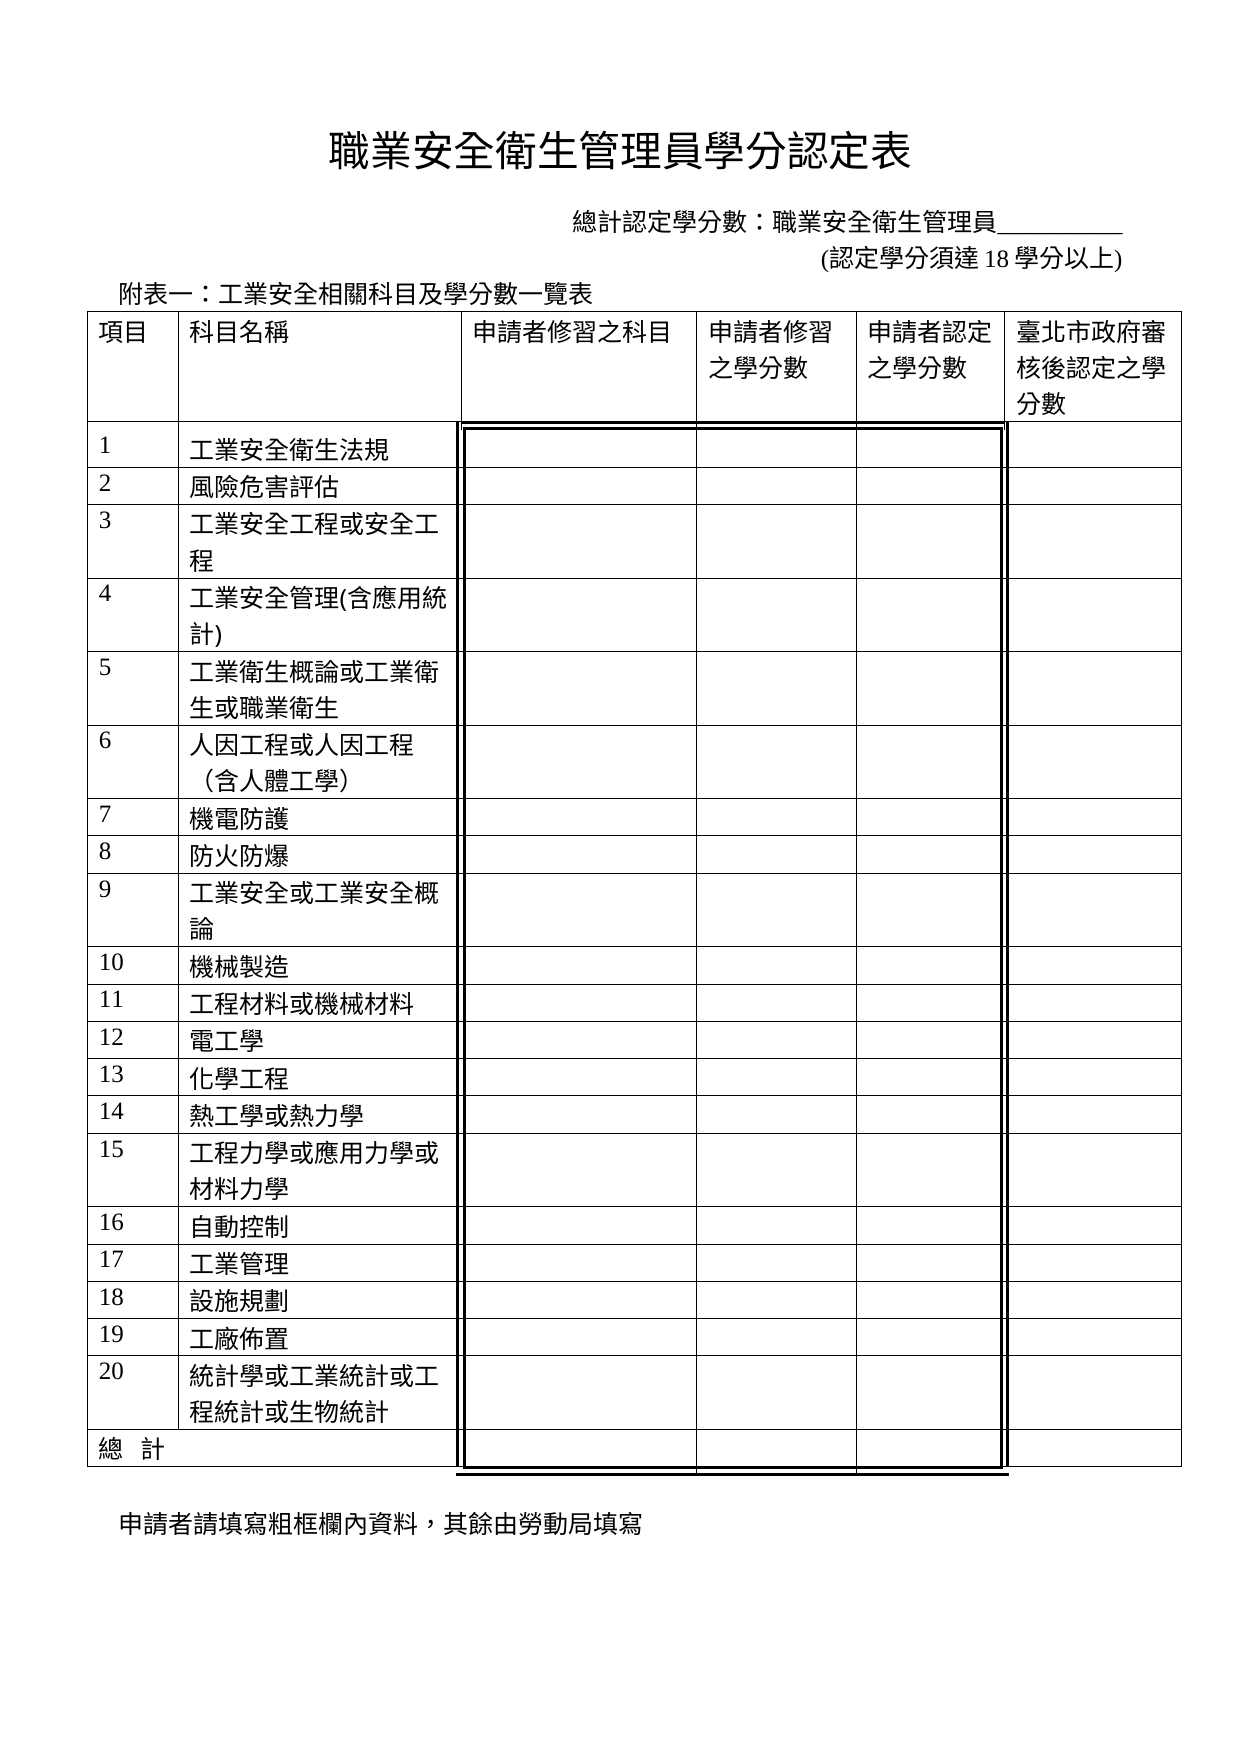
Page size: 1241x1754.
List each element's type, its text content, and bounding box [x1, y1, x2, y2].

table_cell 機械製造 [179, 947, 456, 983]
table_cell [1009, 1022, 1181, 1058]
table_cell [857, 726, 1000, 798]
table_cell [857, 1134, 1000, 1206]
table_cell [697, 947, 856, 983]
table_cell [697, 430, 856, 467]
table_cell 工業安全管理(含應用統計) [179, 579, 456, 651]
table_cell 6 [88, 726, 178, 798]
table_cell 14 [88, 1096, 178, 1133]
table_cell [466, 1134, 696, 1206]
table_cell [1009, 1059, 1181, 1095]
table_cell [857, 836, 1000, 873]
table_cell [466, 579, 696, 651]
table_cell [857, 947, 1000, 983]
text 職業安全衛生管理員學分認定表 [118, 118, 1122, 178]
table_cell [697, 579, 856, 651]
table_cell [1009, 652, 1181, 724]
table_cell 13 [88, 1059, 178, 1095]
text (認定學分須達18學分以上) [118, 239, 1122, 275]
table_cell 17 [88, 1245, 178, 1281]
table_cell [857, 424, 1005, 467]
table_cell 工廠佈置 [179, 1319, 456, 1355]
table_cell [466, 836, 696, 873]
table_cell [857, 1207, 1000, 1243]
table_cell [697, 1245, 856, 1281]
table_cell 1 [88, 422, 178, 467]
table_cell [1009, 1356, 1181, 1429]
table_cell [1009, 1430, 1181, 1466]
table_cell [697, 1134, 856, 1206]
table_cell [466, 652, 696, 724]
text 附表一：工業安全相關科目及學分數一覽表 [118, 275, 1122, 311]
table_header 科目名稱 [179, 312, 461, 421]
table_cell [697, 836, 856, 873]
table_cell [466, 799, 696, 835]
table_cell [466, 1245, 696, 1281]
table_cell [466, 1282, 696, 1318]
table_cell 18 [88, 1282, 178, 1318]
table_cell 工業管理 [179, 1245, 456, 1281]
table_cell [857, 1430, 1000, 1466]
table_cell [466, 947, 696, 983]
table_cell [1009, 874, 1181, 946]
table_cell [857, 799, 1000, 835]
table_cell [857, 1356, 1000, 1429]
table_cell [1009, 1096, 1181, 1133]
table_cell 工業安全或工業安全概論 [179, 874, 456, 946]
table_cell 19 [88, 1319, 178, 1355]
table_cell [697, 1430, 856, 1466]
table_cell 風險危害評估 [179, 468, 456, 504]
table_cell [1009, 799, 1181, 835]
table_cell [1009, 985, 1181, 1021]
table_cell [466, 468, 696, 504]
table_cell 16 [88, 1207, 178, 1243]
table_cell [857, 1319, 1000, 1355]
table_cell 機電防護 [179, 799, 456, 835]
table_cell 10 [88, 947, 178, 983]
table_cell 電工學 [179, 1022, 456, 1058]
table_cell 15 [88, 1134, 178, 1206]
table_cell [857, 985, 1000, 1021]
table_cell [1009, 726, 1181, 798]
table_cell [697, 985, 856, 1021]
table_cell [466, 1207, 696, 1243]
table_cell [857, 1022, 1000, 1058]
table_cell 熱工學或熱力學 [179, 1096, 456, 1133]
table_cell [697, 652, 856, 724]
table_cell 工業衛生概論或工業衛生或職業衛生 [179, 652, 456, 724]
table_cell [466, 1356, 696, 1429]
table_cell 9 [88, 874, 178, 946]
table_cell [1009, 1319, 1181, 1355]
table_cell 統計學或工業統計或工程統計或生物統計 [179, 1356, 456, 1429]
table_cell [697, 1207, 856, 1243]
table_cell [466, 726, 696, 798]
table_cell 總 計 [88, 1430, 456, 1466]
table_cell 20 [88, 1356, 178, 1429]
table_cell [1009, 579, 1181, 651]
table_cell [857, 874, 1000, 946]
table_cell [1009, 422, 1181, 467]
table_cell [857, 579, 1000, 651]
table_cell 工程力學或應用力學或材料力學 [179, 1134, 456, 1206]
table_cell [697, 799, 856, 835]
table_cell [857, 430, 1000, 467]
table_header 申請者修習之科目 [462, 312, 696, 421]
table_cell [697, 874, 856, 946]
table_header 項目 [88, 312, 178, 421]
table_cell [697, 505, 856, 577]
table_cell [1009, 947, 1181, 983]
table_cell 12 [88, 1022, 178, 1058]
table_cell [466, 1059, 696, 1095]
table_cell 工業安全衛生法規 [179, 422, 456, 467]
table_cell [466, 874, 696, 946]
table_cell 4 [88, 579, 178, 651]
table_cell 11 [88, 985, 178, 1021]
table_cell 8 [88, 836, 178, 873]
table_cell [1009, 836, 1181, 873]
table_cell [857, 1245, 1000, 1281]
table_cell 工業安全工程或安全工程 [179, 505, 456, 577]
table_cell [857, 1282, 1000, 1318]
table_cell [466, 985, 696, 1021]
table_cell [857, 1096, 1000, 1133]
table_cell 工程材料或機械材料 [179, 985, 456, 1021]
table_cell [1009, 1207, 1181, 1243]
table_cell [466, 1319, 696, 1355]
table_cell [697, 1356, 856, 1429]
table_cell [697, 468, 856, 504]
table_cell 化學工程 [179, 1059, 456, 1095]
table_cell [697, 726, 856, 798]
table_cell [697, 1059, 856, 1095]
table_cell 人因工程或人因工程 （含人體工學） [179, 726, 456, 798]
table_cell 設施規劃 [179, 1282, 456, 1318]
table_cell 7 [88, 799, 178, 835]
table_cell [697, 1282, 856, 1318]
text 申請者請填寫粗框欄內資料，其餘由勞動局填寫 [118, 1504, 1122, 1541]
table_header 臺北市政府審核後認定之學分數 [1005, 312, 1181, 421]
table_cell 5 [88, 652, 178, 724]
table_header 申請者修習之學分數 [697, 312, 856, 421]
table_cell [697, 1096, 856, 1133]
table_cell 3 [88, 505, 178, 577]
table_cell [466, 430, 696, 467]
text 總計認定學分數：職業安全衛生管理員__________ [118, 202, 1122, 239]
table_cell [1009, 1245, 1181, 1281]
table_cell [1009, 1134, 1181, 1206]
table_cell [466, 505, 696, 577]
table_cell 防火防爆 [179, 836, 456, 873]
table_cell [697, 1319, 856, 1355]
table_cell 自動控制 [179, 1207, 456, 1243]
table_cell [1009, 505, 1181, 577]
table_cell [466, 1430, 696, 1466]
table_cell [857, 652, 1000, 724]
table_cell [1009, 468, 1181, 504]
table_cell [857, 505, 1000, 577]
table_cell [1009, 1282, 1181, 1318]
table_header 申請者認定之學分數 [857, 312, 1004, 421]
table_cell [857, 468, 1000, 504]
table_cell [857, 1059, 1000, 1095]
table_cell [466, 1096, 696, 1133]
table_cell [697, 1022, 856, 1058]
table_cell 2 [88, 468, 178, 504]
table_cell [466, 1022, 696, 1058]
